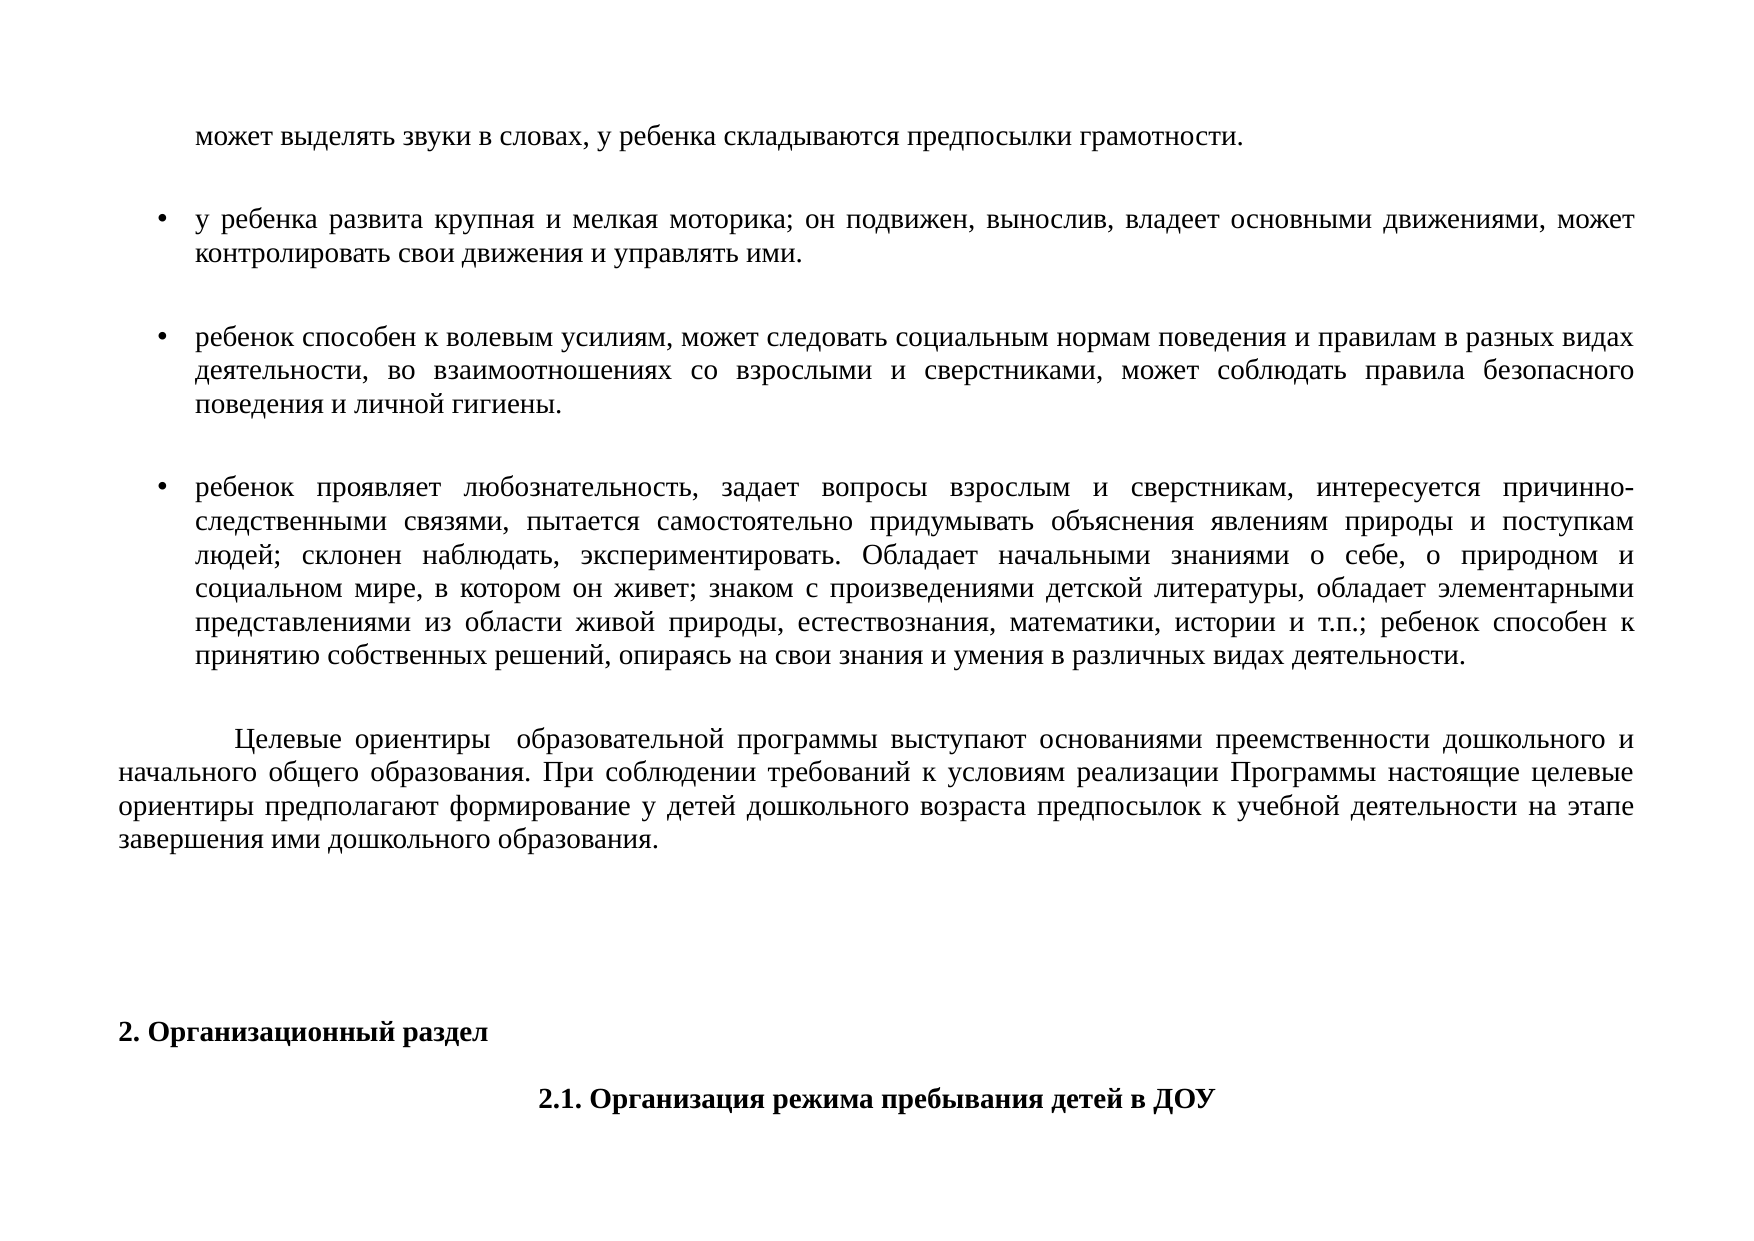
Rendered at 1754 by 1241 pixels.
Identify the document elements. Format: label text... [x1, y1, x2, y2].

text 2. Организационный раздел [118, 1014, 1636, 1048]
list у ребенка развита крупная и мелкая моторика; он подвижен, вынослив, владеет основными движениями, может контролировать свои движения и управлять ими. [157, 202, 1636, 269]
list ребенок проявляет любознательность, задает вопросы взрослым и сверстникам, интересуется причинно-следственными связями, пытается самостоятельно придумывать объяснения явлениям природы и поступкам людей; склонен наблюдать, экспериментировать. Обладает начальными знаниями о себе, о природном и социальном мире, в котором он живет; знаком с произведениями детской литературы, обладает элементарными представлениями из области живой природы, естествознания, математики, истории и т.п.; ребенок способен к принятию собственных решений, опираясь на свои знания и умения в различных видах деятельности. [157, 469, 1636, 671]
text Целевые ориентиры образовательной программы выступают основаниями преемственности дошкольного и начального общего образования. При соблюдении требований к условиям реализации Программы настоящие целевые ориентиры предполагают формирование у детей дошкольного возраста предпосылок к учебной деятельности на этапе завершения ими дошкольного образования. [118, 721, 1636, 855]
text 2.1. Организация режима пребывания детей в ДОУ [118, 1081, 1636, 1115]
list может выделять звуки в словах, у ребенка складываются предпосылки грамотности. [157, 118, 1636, 152]
list ребенок способен к волевым усилиям, может следовать социальным нормам поведения и правилам в разных видах деятельности, во взаимоотношениях со взрослыми и сверстниками, может соблюдать правила безопасного поведения и личной гигиены. [157, 319, 1636, 419]
